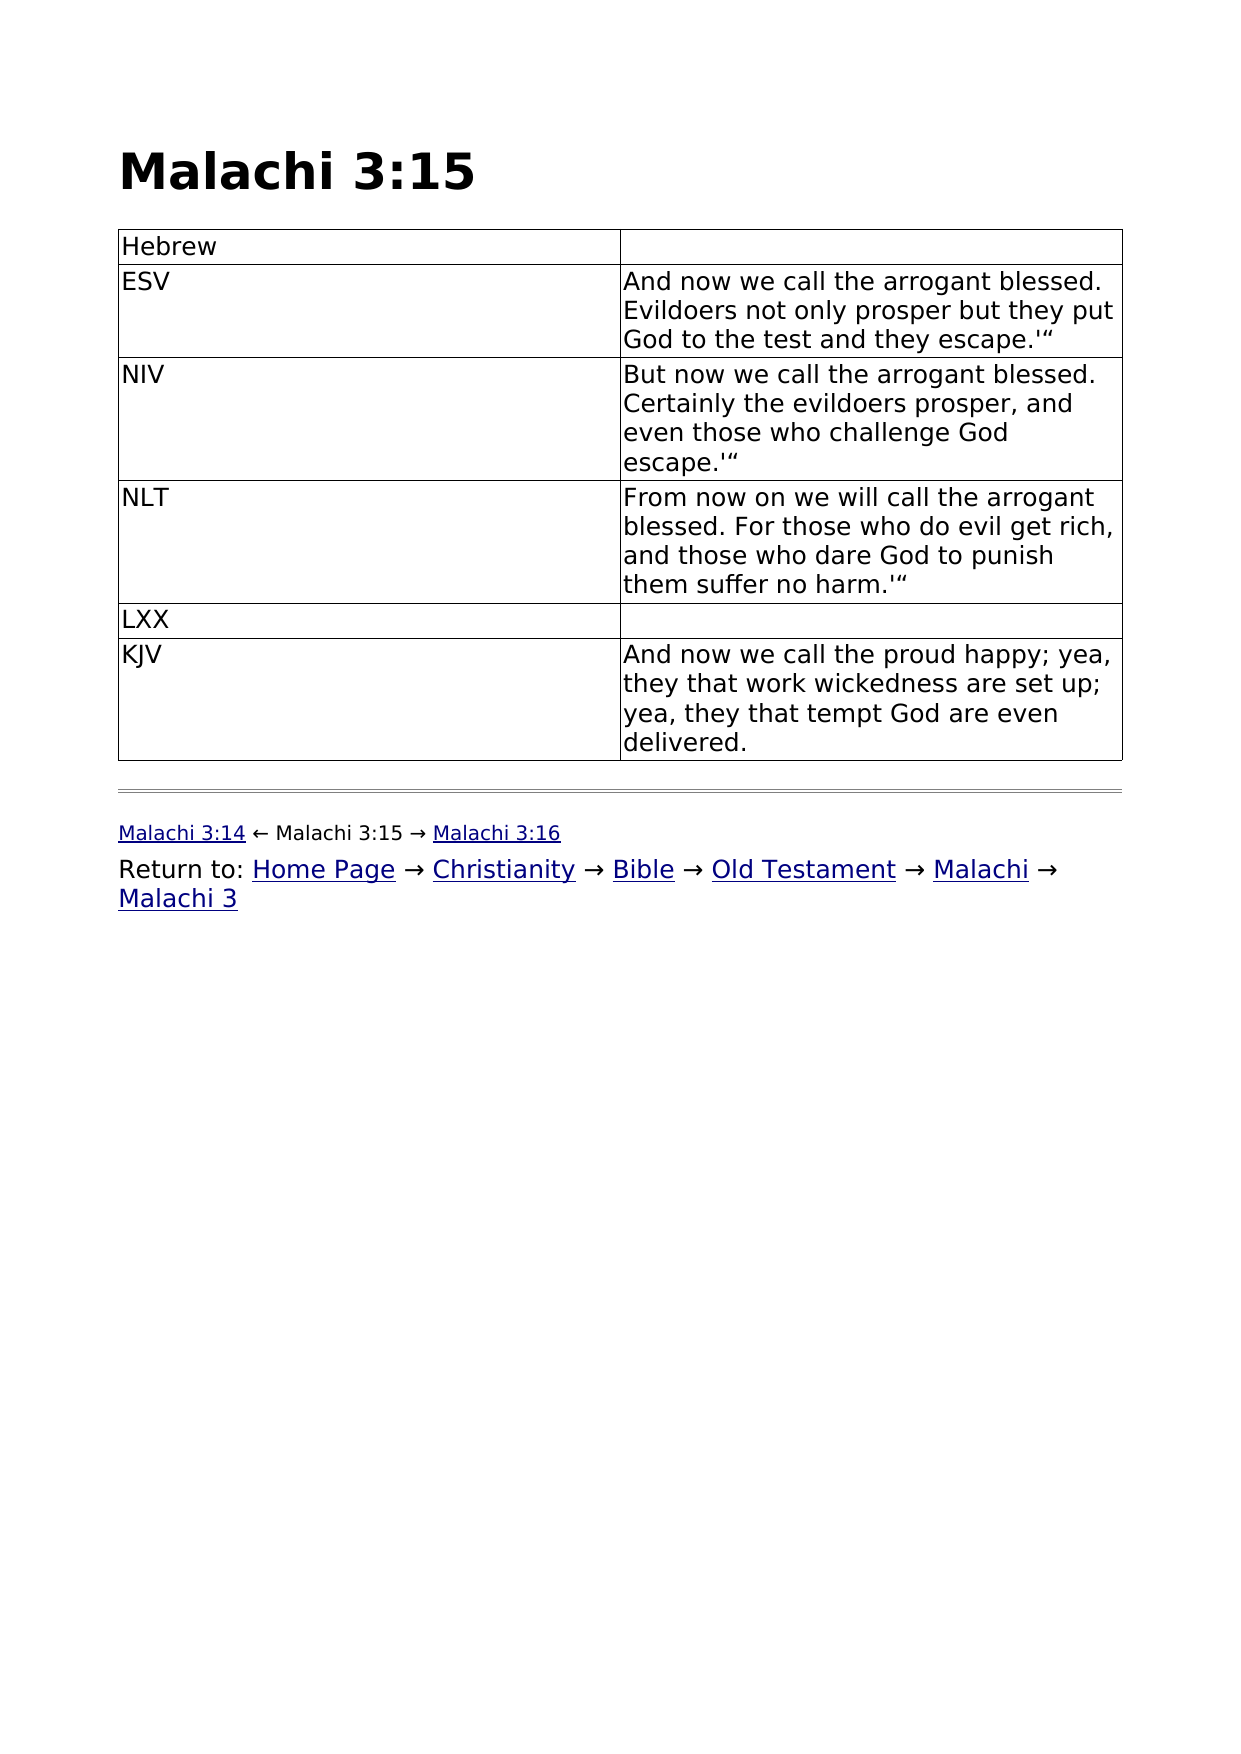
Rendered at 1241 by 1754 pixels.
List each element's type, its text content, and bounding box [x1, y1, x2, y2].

text Return to: Home Page → Christianity → Bible → Old Testament → Malachi → Malachi 3 [118, 855, 1122, 914]
table_header [621, 230, 1122, 264]
text Malachi 3:14 ← Malachi 3:15 → Malachi 3:16 [118, 821, 1122, 855]
table_cell KJV [119, 639, 620, 760]
table_cell NLT [119, 481, 620, 602]
table_cell But now we call the arrogant blessed. Certainly the evildoers prosper, and even those who challenge God escape.'“ [621, 358, 1122, 480]
table_cell ESV [119, 265, 620, 357]
table_cell And now we call the arrogant blessed. Evildoers not only prosper but they put God to the test and they escape.'“ [621, 265, 1122, 357]
table_cell [621, 604, 1122, 637]
table_cell And now we call the proud happy; yea, they that work wickedness are set up; yea, they that tempt God are even delivered. [621, 639, 1122, 760]
table_cell NIV [119, 358, 620, 480]
table_cell From now on we will call the arrogant blessed. For those who do evil get rich, and those who dare God to punish them suffer no harm.'“ [621, 481, 1122, 602]
table_header Hebrew [119, 230, 620, 264]
subtitle Malachi 3:15 [118, 143, 1122, 201]
table_cell LXX [119, 604, 620, 637]
